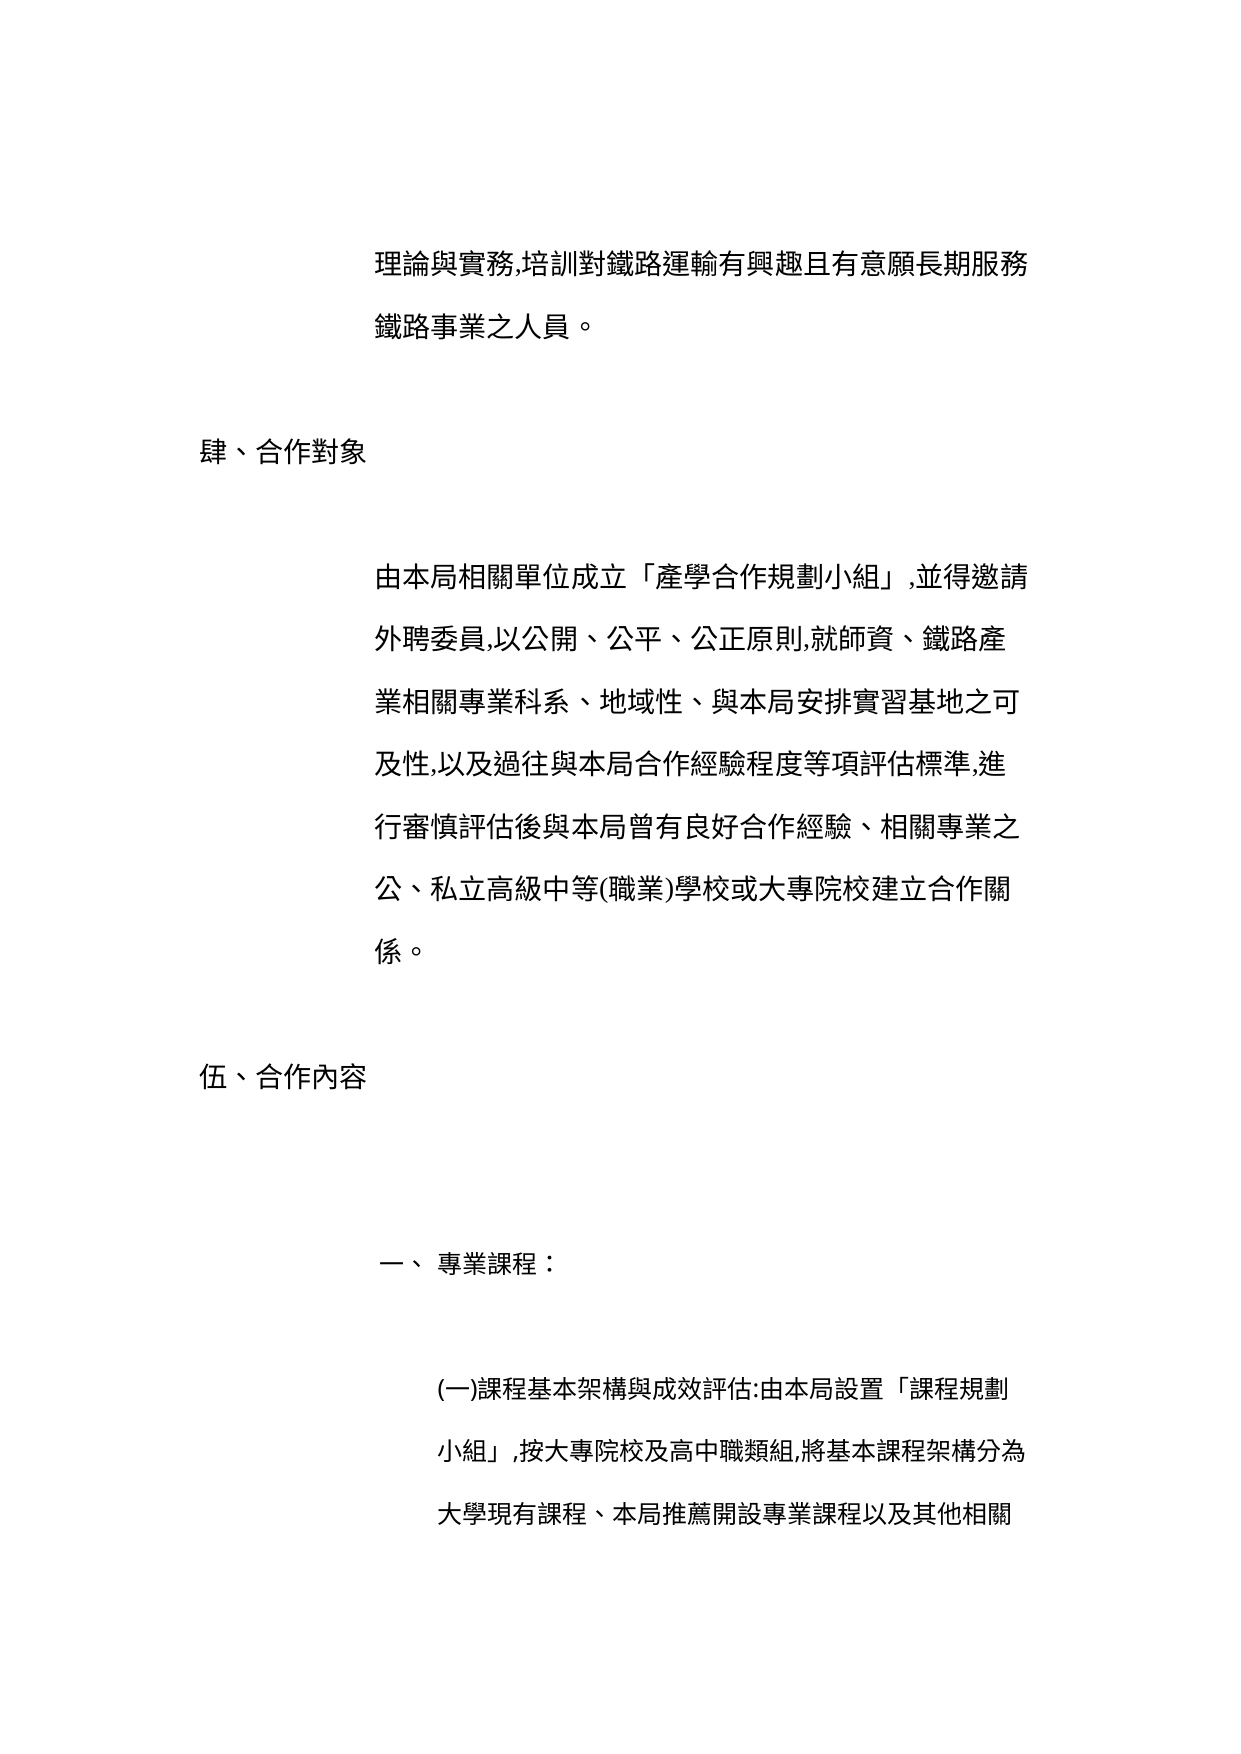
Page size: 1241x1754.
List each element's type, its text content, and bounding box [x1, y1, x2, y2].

table_cell [225, 1099, 371, 1539]
table_cell [188, 474, 225, 974]
table_cell [371, 974, 1035, 1099]
table_cell 肆、合作對象 [188, 349, 371, 474]
table_cell [371, 349, 1035, 474]
table_cell [371, 1099, 1035, 1539]
table_cell [225, 474, 371, 974]
table_cell [374, 1286, 434, 1536]
table_cell [188, 158, 225, 349]
table_cell [188, 1099, 225, 1539]
table_cell [225, 158, 371, 349]
table_cell 由本局相關單位成立「產學合作規劃小組」,並得邀請外聘委員,以公開、公平、公正原則,就師資、鐵路產業相關專業科系、地域性、與本局安排實習基地之可及性,以及過往與本局合作經驗程度等項評估標準,進行審慎評估後與本局曾有良好合作經驗、相關專業之公、私立高級中等(職業)學校或大專院校建立合作關係。 [371, 474, 1035, 974]
table_header 專業課程： [434, 1158, 1032, 1286]
table_cell (一)課程基本架構與成效評估:由本局設置「課程規劃小組」,按大專院校及高中職類組,將基本課程架構分為大學現有課程、本局推薦開設專業課程以及其他相關 [434, 1286, 1032, 1536]
table_cell 理論與實務,培訓對鐵路運輸有興趣且有意願長期服務鐵路事業之人員。 [371, 158, 1035, 349]
table_cell 伍、合作內容 [188, 974, 371, 1099]
table_header 一、 [374, 1158, 434, 1286]
